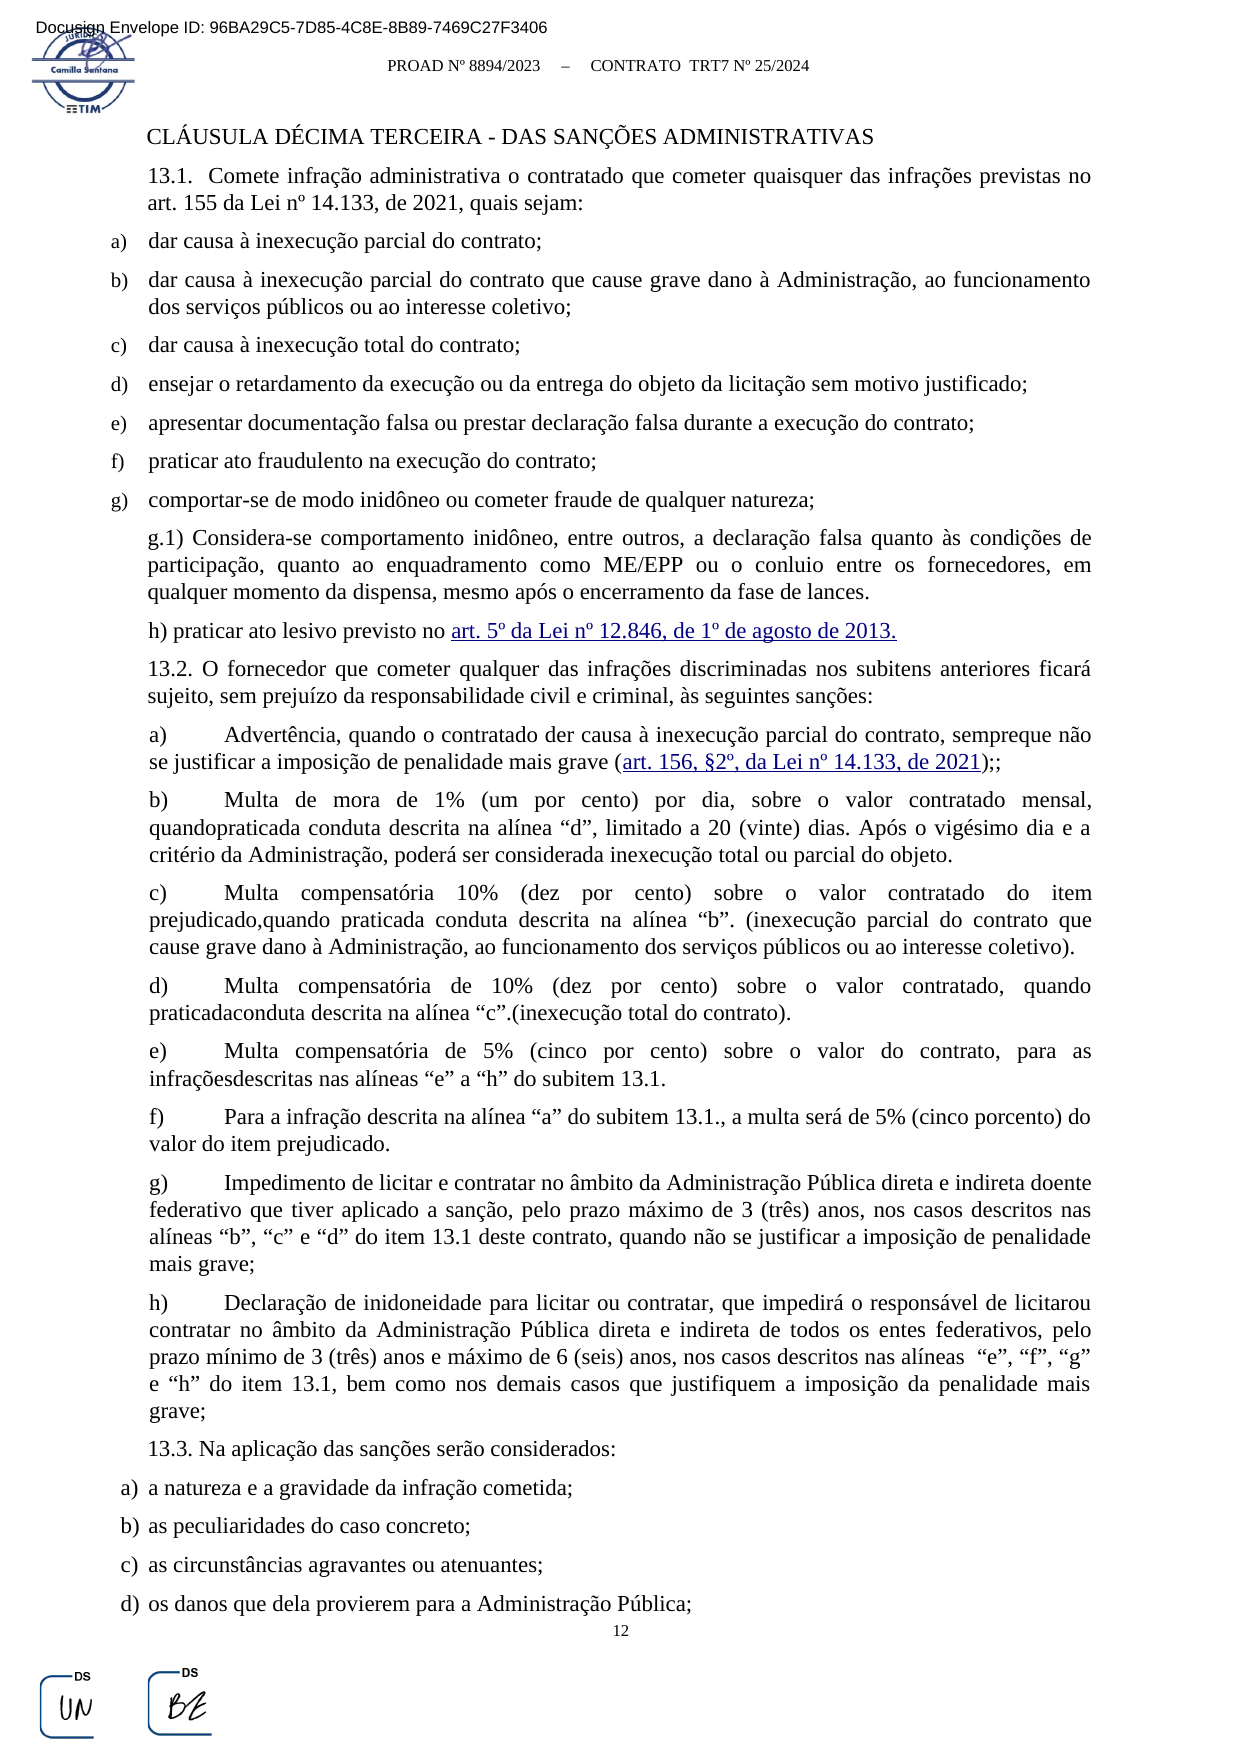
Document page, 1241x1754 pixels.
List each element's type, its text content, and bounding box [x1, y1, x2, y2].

text 13.2. O fornecedor que cometer qualquer das infrações discriminadas nos subitens anteriores ficará sujeito, sem prejuízo da responsabilidade civil e criminal, às seguintes sanções: [147, 655, 1093, 709]
list a natureza e a gravidade da infração cometida; [120, 1474, 1093, 1500]
text g.1) Considera-se comportamento inidôneo, entre outros, a declaração falsa quanto às condições de participação, quanto ao enquadramento como ME/EPP ou o conluio entre os fornecedores, em qualquer momento da dispensa, mesmo após o encerramento da fase de lances. [147, 524, 1093, 605]
list dar causa à inexecução parcial do contrato que cause grave dano à Administração, ao funcionamento dos serviços públicos ou ao interesse coletivo; [111, 266, 1093, 319]
text 13.3. Na aplicação das sanções serão considerados: [147, 1435, 1093, 1462]
list ensejar o retardamento da execução ou da entrega do objeto da licitação sem motivo justificado; [111, 370, 1093, 396]
list Para a infração descrita na alínea “a” do subitem 13.1., a multa será de 5% (cinco porcento) do valor do item prejudicado. [149, 1103, 1093, 1157]
list os danos que dela provierem para a Administração Pública; [120, 1589, 1093, 1616]
list as circunstâncias agravantes ou atenuantes; [120, 1551, 1093, 1577]
list Multa de mora de 1% (um por cento) por dia, sobre o valor contratado mensal, quandopraticada conduta descrita na alínea “d”, limitado a 20 (vinte) dias. Após o vigésimo dia e a critério da Administração, poderá ser considerada inexecução total ou parcial do objeto. [149, 786, 1093, 867]
list Multa compensatória de 10% (dez por cento) sobre o valor contratado, quando praticadaconduta descrita na alínea “c”.(inexecução total do contrato). [149, 972, 1093, 1025]
list apresentar documentação falsa ou prestar declaração falsa durante a execução do contrato; [111, 408, 1093, 435]
list praticar ato fraudulento na execução do contrato; [111, 447, 1093, 473]
list Declaração de inidoneidade para licitar ou contratar, que impedirá o responsável de licitarou contratar no âmbito da Administração Pública direta e indireta de todos os entes federativos, pelo prazo mínimo de 3 (três) anos e máximo de 6 (seis) anos, nos casos descritos nas alíneas “e”, “f”, “g” e “h” do item 13.1, bem como nos demais casos que justifiquem a imposição da penalidade mais grave; [149, 1288, 1093, 1423]
list dar causa à inexecução parcial do contrato; [111, 227, 1093, 254]
list comportar-se de modo inidôneo ou cometer fraude de qualquer natureza; [111, 486, 1093, 512]
list as peculiaridades do caso concreto; [120, 1512, 1093, 1539]
list Multa compensatória de 5% (cinco por cento) sobre o valor do contrato, para as infraçõesdescritas nas alíneas “e” a “h” do subitem 13.1. [149, 1037, 1093, 1091]
text 13.1. Comete infração administrativa o contratado que cometer quaisquer das infrações previstas no art. 155 da Lei nº 14.133, de 2021, quais sejam: [147, 162, 1093, 215]
list dar causa à inexecução total do contrato; [111, 331, 1093, 358]
list Multa compensatória 10% (dez por cento) sobre o valor contratado do item prejudicado,quando praticada conduta descrita na alínea “b”. (inexecução parcial do contrato que cause grave dano à Administração, ao funcionamento dos serviços públicos ou ao interesse coletivo). [149, 879, 1093, 960]
text h) praticar ato lesivo previsto no art. 5º da Lei nº 12.846, de 1º de agosto de 2013. [148, 617, 1093, 643]
text CLÁUSULA DÉCIMA TERCEIRA - DAS SANÇÕES ADMINISTRATIVAS [146, 123, 1093, 149]
list Impedimento de licitar e contratar no âmbito da Administração Pública direta e indireta doente federativo que tiver aplicado a sanção, pelo prazo máximo de 3 (três) anos, nos casos descritos nas alíneas “b”, “c” e “d” do item 13.1 deste contrato, quando não se justificar a imposição de penalidade mais grave; [149, 1169, 1093, 1276]
list Advertência, quando o contratado der causa à inexecução parcial do contrato, sempreque não se justificar a imposição de penalidade mais grave (art. 156, §2º, da Lei nº 14.133, de 2021);; [149, 721, 1093, 774]
